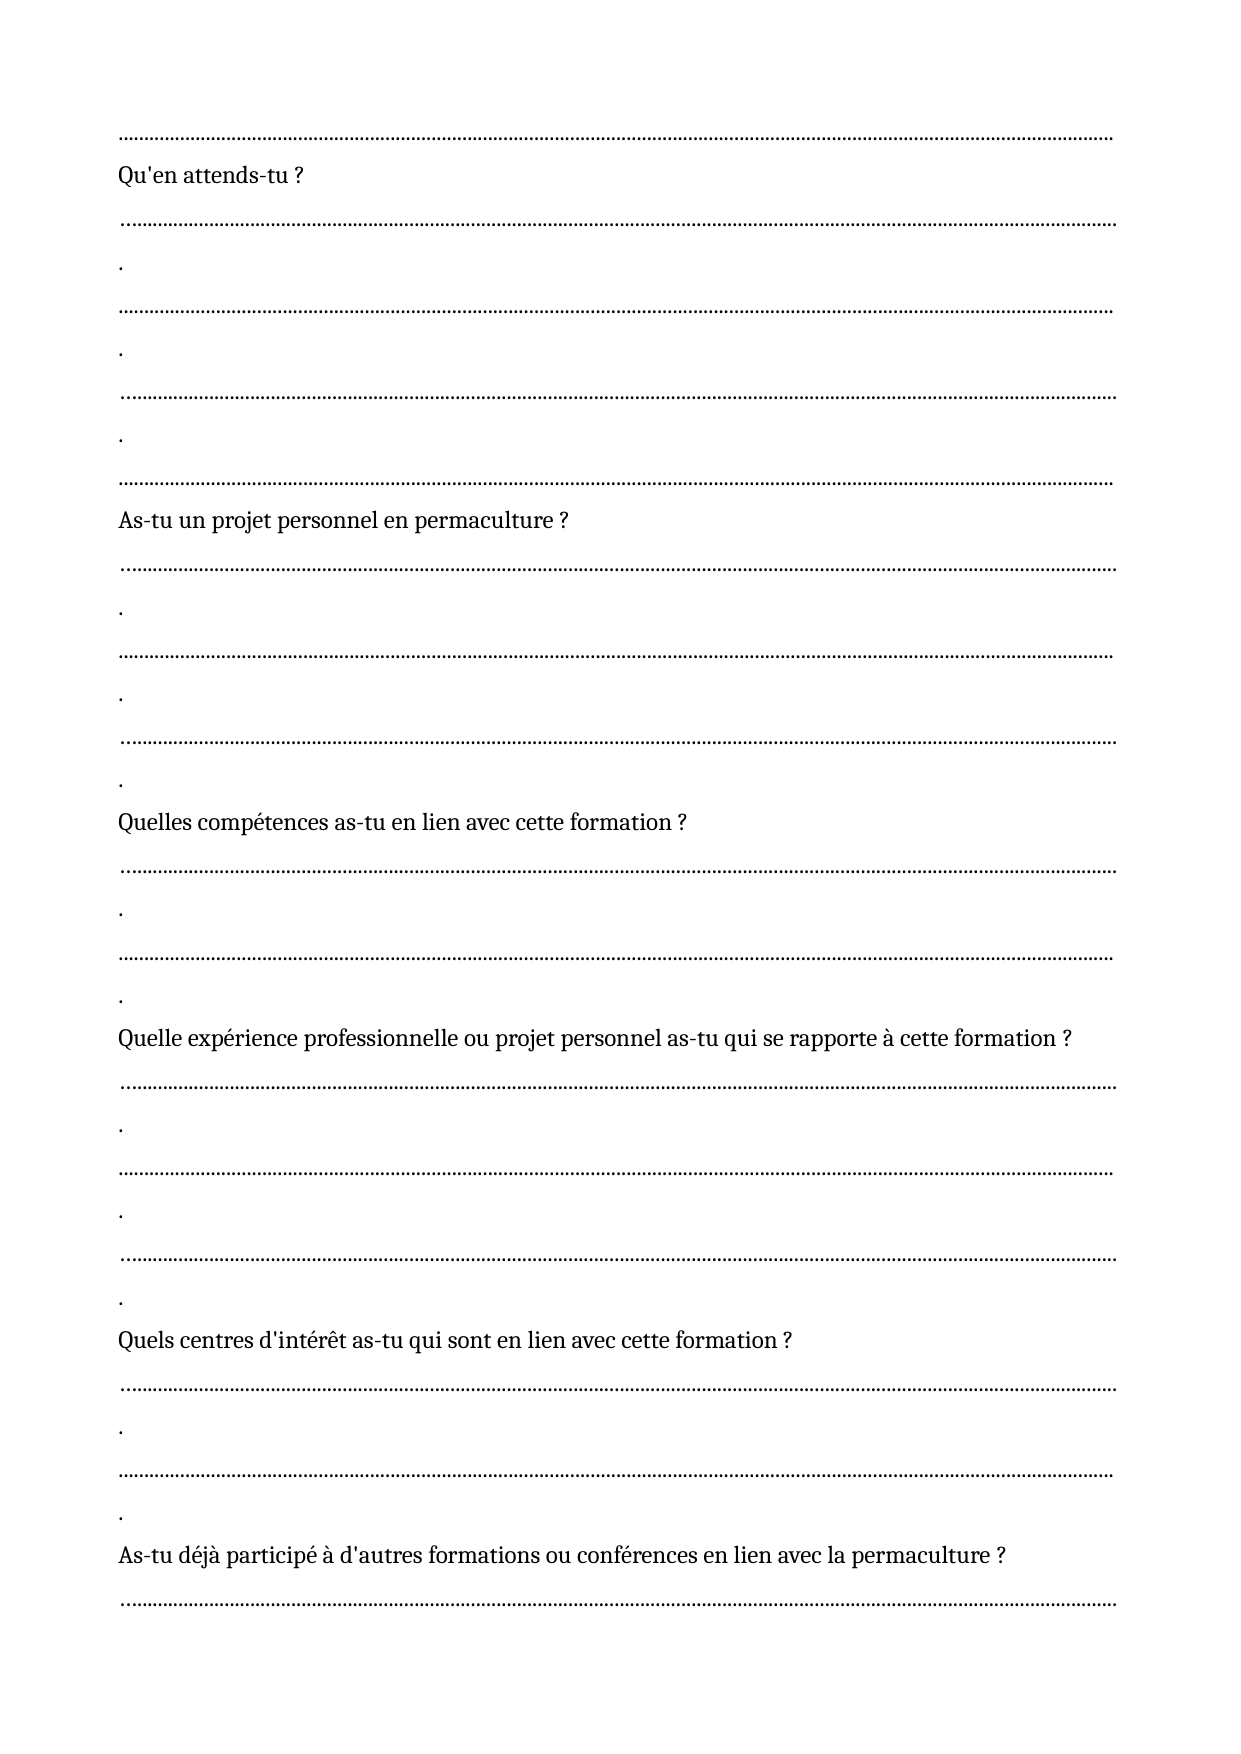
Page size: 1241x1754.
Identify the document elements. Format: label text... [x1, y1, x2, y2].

text …................................................................................................................................................................................................ [118, 1239, 1122, 1311]
text Quelle expérience professionnelle ou projet personnel as-tu qui se rapporte à cette formation ? [118, 1024, 1122, 1052]
text …................................................................................................................................................................................................ [118, 1369, 1122, 1441]
text .................................................................................................................................................................................................. [118, 463, 1122, 492]
text Quelles compétences as-tu en lien avec cette formation ? [118, 808, 1122, 837]
text …................................................................................................................................................................................................ [118, 377, 1122, 449]
text ................................................................................................................................................................................................... [118, 1153, 1122, 1225]
text …................................................................................................................................................................................................ [118, 549, 1122, 621]
text As-tu déjà participé à d'autres formations ou conférences en lien avec la permaculture ? [118, 1541, 1122, 1570]
text ................................................................................................................................................................................................... [118, 1455, 1122, 1527]
text As-tu un projet personnel en permaculture ? [118, 506, 1122, 535]
text ................................................................................................................................................................................................... [118, 937, 1122, 1009]
text …............................................................................................................................................................................................... [118, 1584, 1122, 1613]
text Qu'en attends-tu ? [118, 161, 1122, 190]
text ................................................................................................................................................................................................... [118, 636, 1122, 707]
text Quels centres d'intérêt as-tu qui sont en lien avec cette formation ? [118, 1326, 1122, 1354]
text …................................................................................................................................................................................................ [118, 204, 1122, 276]
text …................................................................................................................................................................................................ [118, 1067, 1122, 1139]
text .................................................................................................................................................................................................. [118, 118, 1122, 147]
text …................................................................................................................................................................................................ [118, 722, 1122, 794]
text ................................................................................................................................................................................................... [118, 291, 1122, 362]
text …................................................................................................................................................................................................ [118, 851, 1122, 923]
